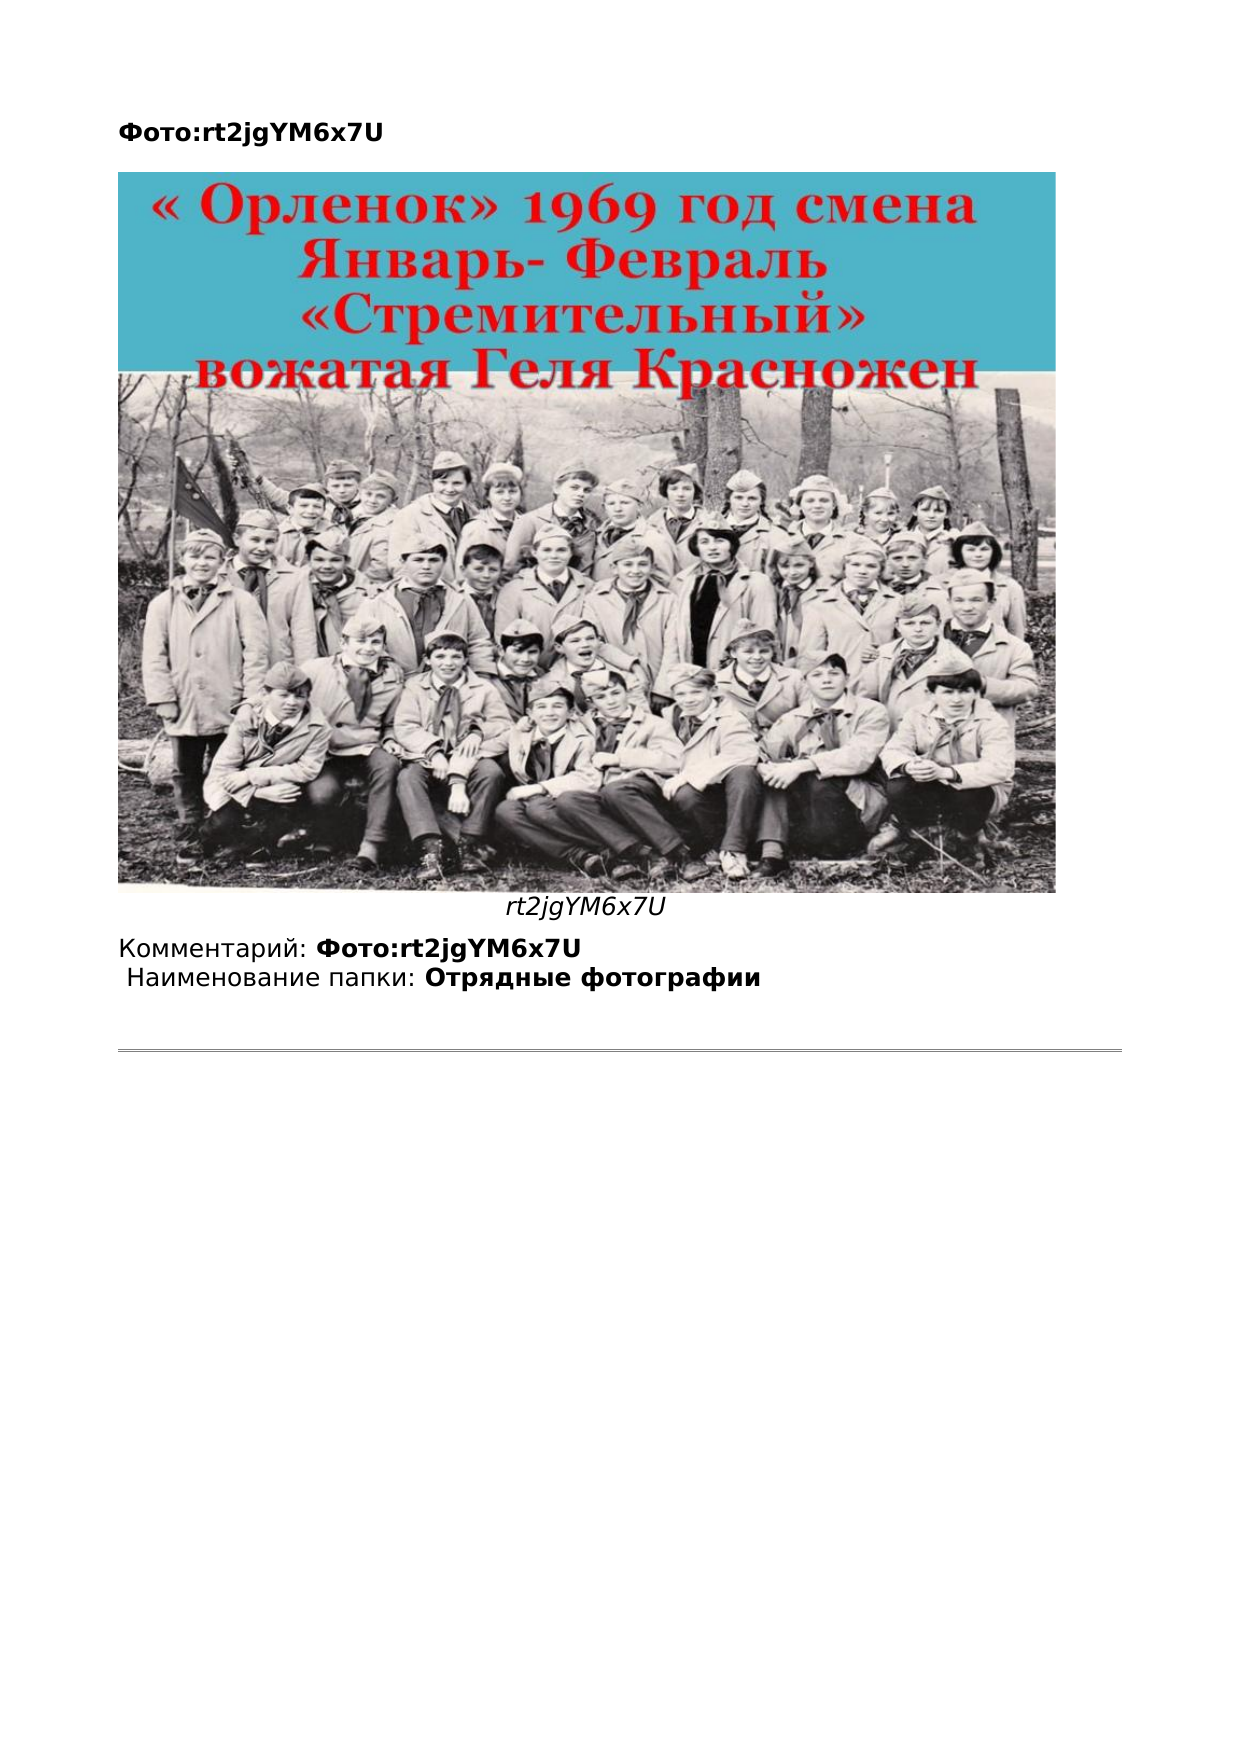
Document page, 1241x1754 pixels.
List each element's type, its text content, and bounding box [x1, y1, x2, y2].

picture [118, 172, 1056, 893]
text rt2jgYM6x7U [118, 893, 1056, 922]
text Комментарий: Фото:rt2jgYM6x7U Наименование папки: Отрядные фотографии [118, 934, 1122, 1022]
subtitle Фото:rt2jgYM6x7U [118, 118, 1122, 147]
